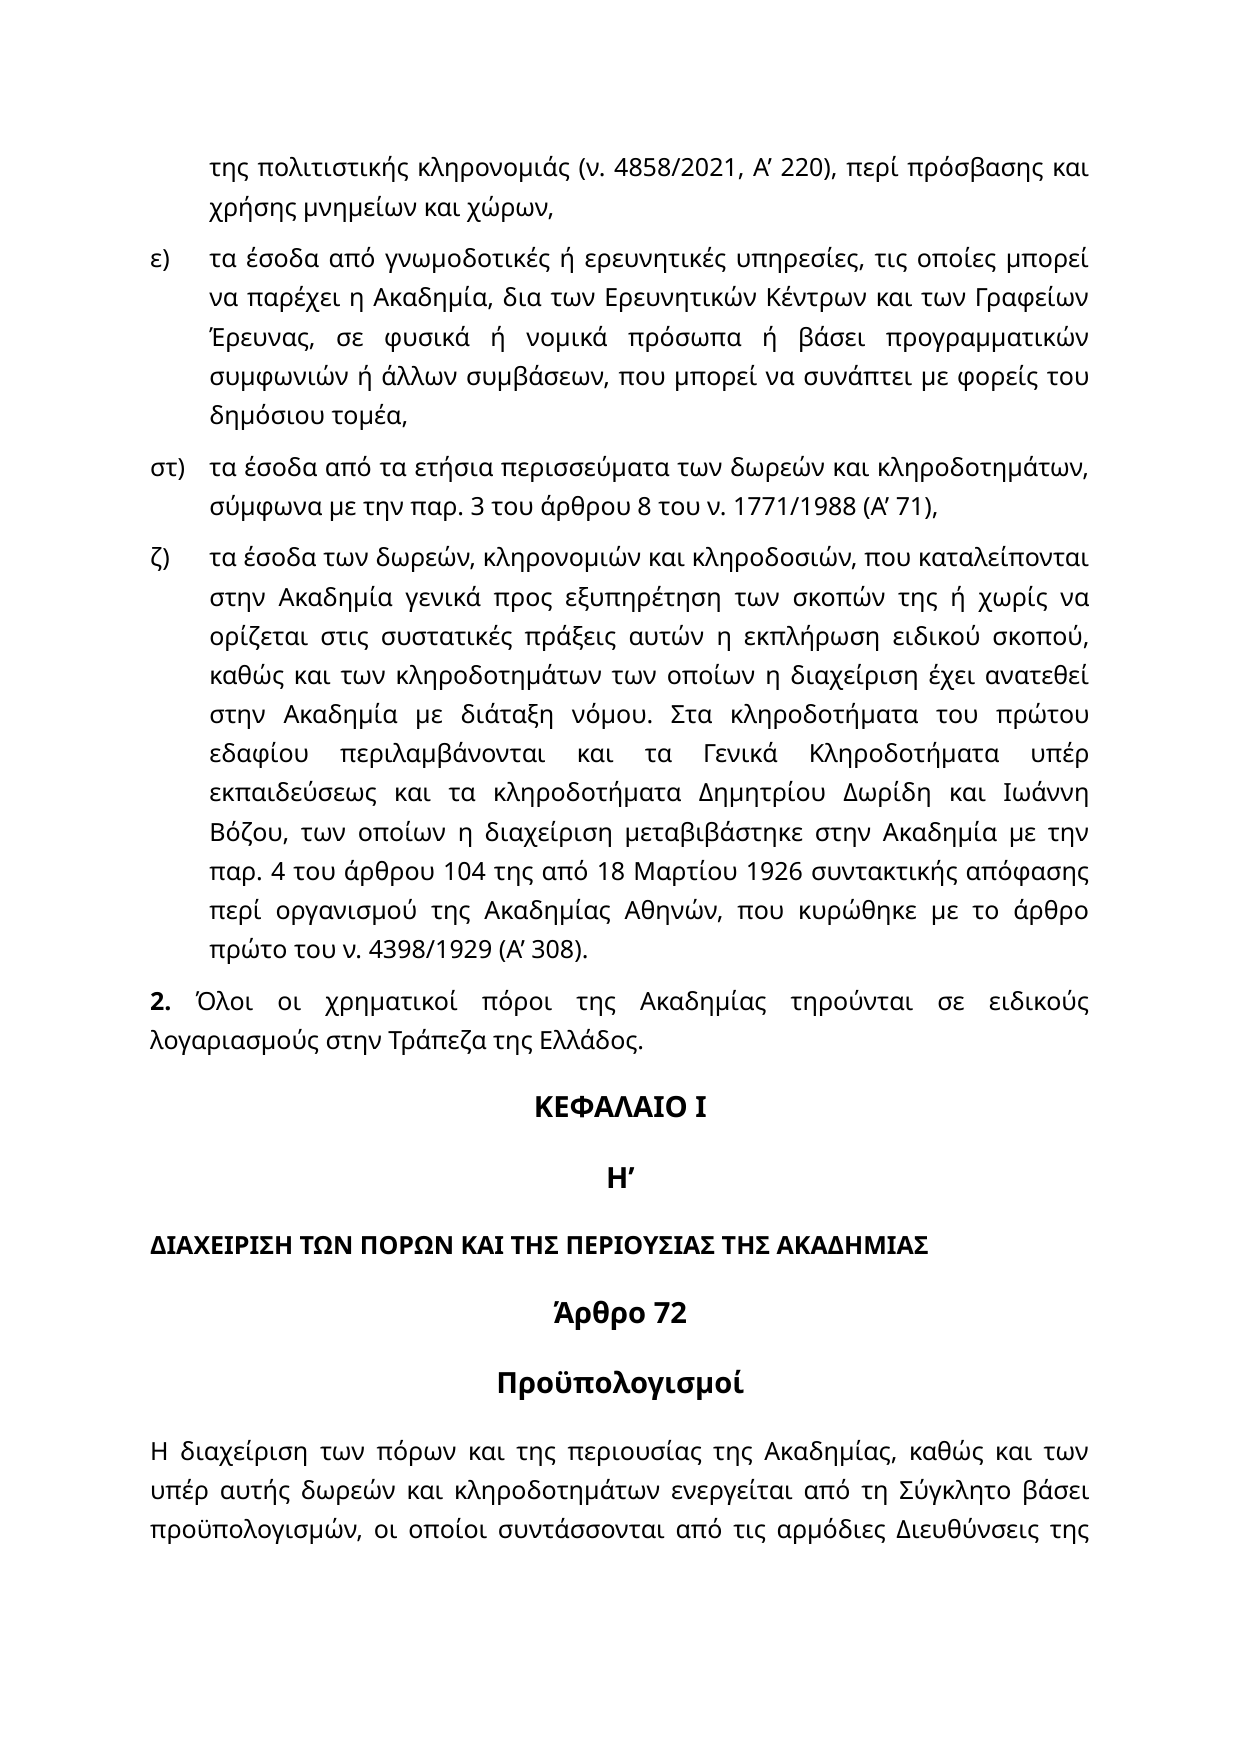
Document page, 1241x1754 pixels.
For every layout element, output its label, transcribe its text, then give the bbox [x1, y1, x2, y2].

list ζ) τα έσοδα των δωρεών, κληρονομιών και κληροδοσιών, που καταλείπονται στην Ακαδημία γενικά προς εξυπηρέτηση των σκοπών της ή χωρίς να ορίζεται στις συστατικές πράξεις αυτών η εκπλήρωση ειδικού σκοπού, καθώς και των κληροδοτημάτων των οποίων η διαχείριση έχει ανατεθεί στην Ακαδημία με διάταξη νόμου. Στα κληροδοτήματα του πρώτου εδαφίου περιλαμβάνονται και τα Γενικά Κληροδοτήματα υπέρ εκπαιδεύσεως και τα κληροδοτήματα Δημητρίου Δωρίδη και Ιωάννη Βόζου, των οποίων η διαχείριση μεταβιβάστηκε στην Ακαδημία με την παρ. 4 του άρθρου 104 της από 18 Μαρτίου 1926 συντακτικής απόφασης περί οργανισμού της Ακαδημίας Αθηνών, που κυρώθηκε με το άρθρο πρώτο του ν. 4398/1929 (Α’ 308). [150, 540, 1090, 966]
text ΔΙΑΧΕΙΡΙΣΗ ΤΩΝ ΠΟΡΩΝ ΚΑΙ ΤΗΣ ΠΕΡΙΟΥΣΙΑΣ ΤΗΣ ΑΚΑΔΗΜΙΑΣ [150, 1228, 1090, 1262]
text Η διαχείριση των πόρων και της περιουσίας της Ακαδημίας, καθώς και των υπέρ αυτής δωρεών και κληροδοτημάτων ενεργείται από τη Σύγκλητο βάσει προϋπολογισμών, οι οποίοι συντάσσονται από τις αρμόδιες Διευθύνσεις της [150, 1433, 1090, 1546]
subtitle ΚΕΦΑΛΑΙΟ Ι [150, 1087, 1090, 1126]
subtitle Προϋπολογισμοί [150, 1363, 1090, 1402]
list ε) τα έσοδα από γνωμοδοτικές ή ερευνητικές υπηρεσίες, τις οποίες μπορεί να παρέχει η Ακαδημία, δια των Ερευνητικών Κέντρων και των Γραφείων Έρευνας, σε φυσικά ή νομικά πρόσωπα ή βάσει προγραμματικών συμφωνιών ή άλλων συμβάσεων, που μπορεί να συνάπτει με φορείς του δημόσιου τομέα, [150, 241, 1090, 432]
subtitle Άρθρο 72 [150, 1292, 1090, 1332]
list στ) τα έσοδα από τα ετήσια περισσεύματα των δωρεών και κληροδοτημάτων, σύμφωνα με την παρ. 3 του άρθρου 8 του ν. 1771/1988 (Α’ 71), [150, 449, 1090, 522]
list της πολιτιστικής κληρονομιάς (ν. 4858/2021, Α’ 220), περί πρόσβασης και χρήσης μνημείων και χώρων, [150, 150, 1090, 223]
subtitle Η’ [150, 1157, 1090, 1197]
text 2. Όλοι οι χρηματικοί πόροι της Ακαδημίας τηρούνται σε ειδικούς λογαριασμούς στην Τράπεζα της Ελλάδος. [150, 983, 1090, 1057]
